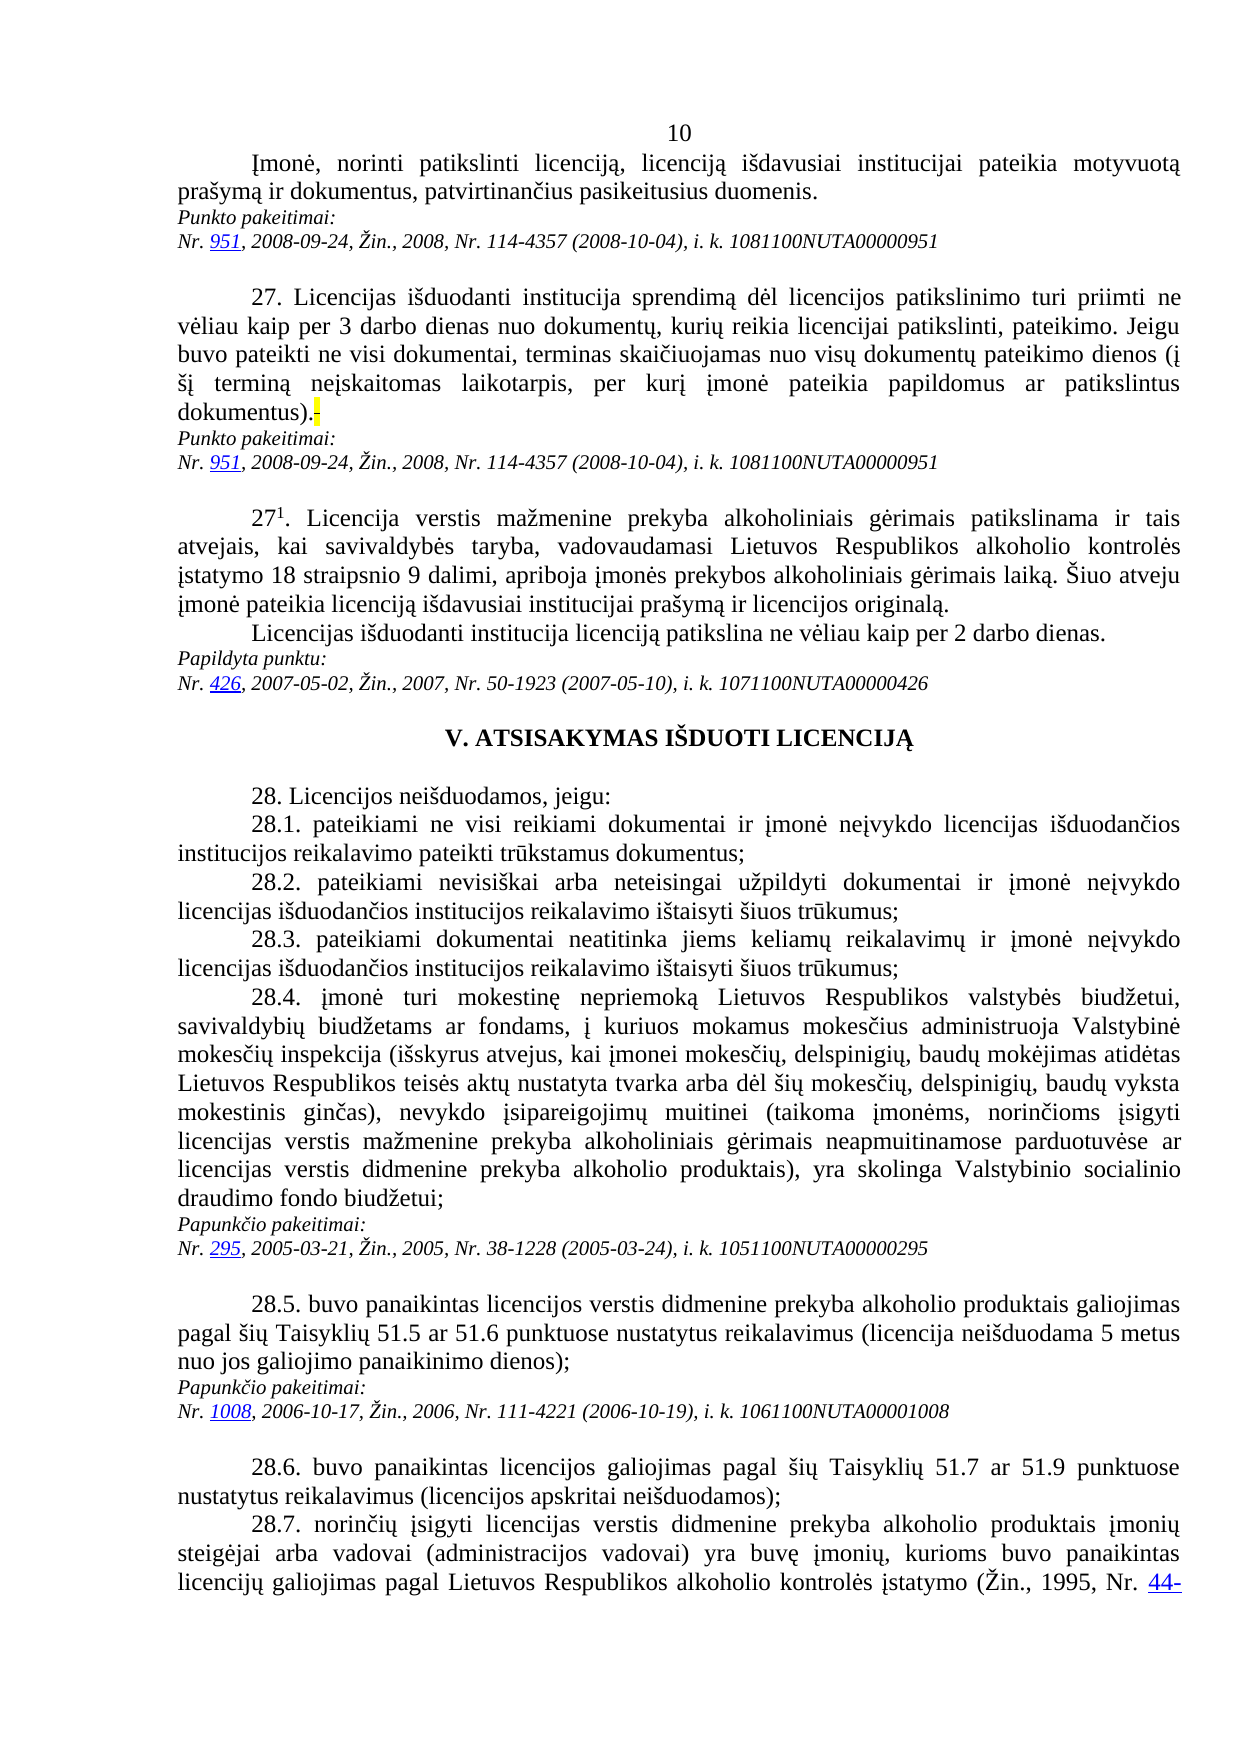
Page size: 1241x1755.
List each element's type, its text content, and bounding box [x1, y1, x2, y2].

text Įmonė, norinti patikslinti licenciją, licenciją išdavusiai institucijai pateikia motyvuotą prašymą ir dokumentus, patvirtinančius pasikeitusius duomenis. [177, 148, 1181, 205]
text Nr. 951, 2008-09-24, Žin., 2008, Nr. 114-4357 (2008-10-04), i. k. 1081100NUTA00000951 [177, 229, 1181, 253]
text 28.4. įmonė turi mokestinę nepriemoką Lietuvos Respublikos valstybės biudžetui, savivaldybių biudžetams ar fondams, į kuriuos mokamus mokesčius administruoja Valstybinė mokesčių inspekcija (išskyrus atvejus, kai įmonei mokesčių, delspinigių, baudų mokėjimas atidėtas Lietuvos Respublikos teisės aktų nustatyta tvarka arba dėl šių mokesčių, delspinigių, baudų vyksta mokestinis ginčas), nevykdo įsipareigojimų muitinei (taikoma įmonėms, norinčioms įsigyti licencijas verstis mažmenine prekyba alkoholiniais gėrimais neapmuitinamose parduotuvėse ar licencijas verstis didmenine prekyba alkoholio produktais), yra skolinga Valstybinio socialinio draudimo fondo biudžetui; [177, 982, 1181, 1212]
text 28.2. pateikiami nevisiškai arba neteisingai užpildyti dokumentai ir įmonė neįvykdo licencijas išduodančios institucijos reikalavimo ištaisyti šiuos trūkumus; [177, 867, 1181, 924]
text 28.7. norinčių įsigyti licencijas verstis didmenine prekyba alkoholio produktais įmonių steigėjai arba vadovai (administracijos vadovai) yra buvę įmonių, kurioms buvo panaikintas licencijų galiojimas pagal Lietuvos Respublikos alkoholio kontrolės įstatymo (Žin., 1995, Nr. 44- [177, 1509, 1181, 1596]
text 28.5. buvo panaikintas licencijos verstis didmenine prekyba alkoholio produktais galiojimas pagal šių Taisyklių 51.5 ar 51.6 punktuose nustatytus reikalavimus (licencija neišduodama 5 metus nuo jos galiojimo panaikinimo dienos); [177, 1289, 1181, 1375]
text V. ATSISAKYMAS IŠDUOTI LICENCIJĄ [177, 723, 1181, 752]
text 271. Licencija verstis mažmenine prekyba alkoholiniais gėrimais patikslinama ir tais atvejais, kai savivaldybės taryba, vadovaudamasi Lietuvos Respublikos alkoholio kontrolės įstatymo 18 straipsnio 9 dalimi, apriboja įmonės prekybos alkoholiniais gėrimais laiką. Šiuo atveju įmonė pateikia licenciją išdavusiai institucijai prašymą ir licencijos originalą. [177, 503, 1181, 618]
text Nr. 1008, 2006-10-17, Žin., 2006, Nr. 111-4221 (2006-10-19), i. k. 1061100NUTA00001008 [177, 1399, 1181, 1423]
text 28.3. pateikiami dokumentai neatitinka jiems keliamų reikalavimų ir įmonė neįvykdo licencijas išduodančios institucijos reikalavimo ištaisyti šiuos trūkumus; [177, 924, 1181, 982]
text Papunkčio pakeitimai: [177, 1375, 1181, 1399]
text Papildyta punktu: [177, 646, 1181, 670]
text Punkto pakeitimai: [177, 205, 1181, 229]
text 28.6. buvo panaikintas licencijos galiojimas pagal šių Taisyklių 51.7 ar 51.9 punktuose nustatytus reikalavimus (licencijos apskritai neišduodamos); [177, 1452, 1181, 1509]
text 28. Licencijos neišduodamos, jeigu: [177, 781, 1181, 809]
text 27. Licencijas išduodanti institucija sprendimą dėl licencijos patikslinimo turi priimti ne vėliau kaip per 3 darbo dienas nuo dokumentų, kurių reikia licencijai patikslinti, pateikimo. Jeigu buvo pateikti ne visi dokumentai, terminas skaičiuojamas nuo visų dokumentų pateikimo dienos (į šį terminą neįskaitomas laikotarpis, per kurį įmonė pateikia papildomus ar patikslintus dokumentus). [177, 282, 1181, 426]
text Papunkčio pakeitimai: [177, 1212, 1181, 1236]
text Nr. 426, 2007-05-02, Žin., 2007, Nr. 50-1923 (2007-05-10), i. k. 1071100NUTA00000426 [177, 670, 1181, 694]
text Nr. 951, 2008-09-24, Žin., 2008, Nr. 114-4357 (2008-10-04), i. k. 1081100NUTA00000951 [177, 450, 1181, 474]
text Punkto pakeitimai: [177, 426, 1181, 450]
text Licencijas išduodanti institucija licenciją patikslina ne vėliau kaip per 2 darbo dienas. [177, 618, 1181, 646]
text 28.1. pateikiami ne visi reikiami dokumentai ir įmonė neįvykdo licencijas išduodančios institucijos reikalavimo pateikti trūkstamus dokumentus; [177, 809, 1181, 867]
text Nr. 295, 2005-03-21, Žin., 2005, Nr. 38-1228 (2005-03-24), i. k. 1051100NUTA00000295 [177, 1236, 1181, 1260]
